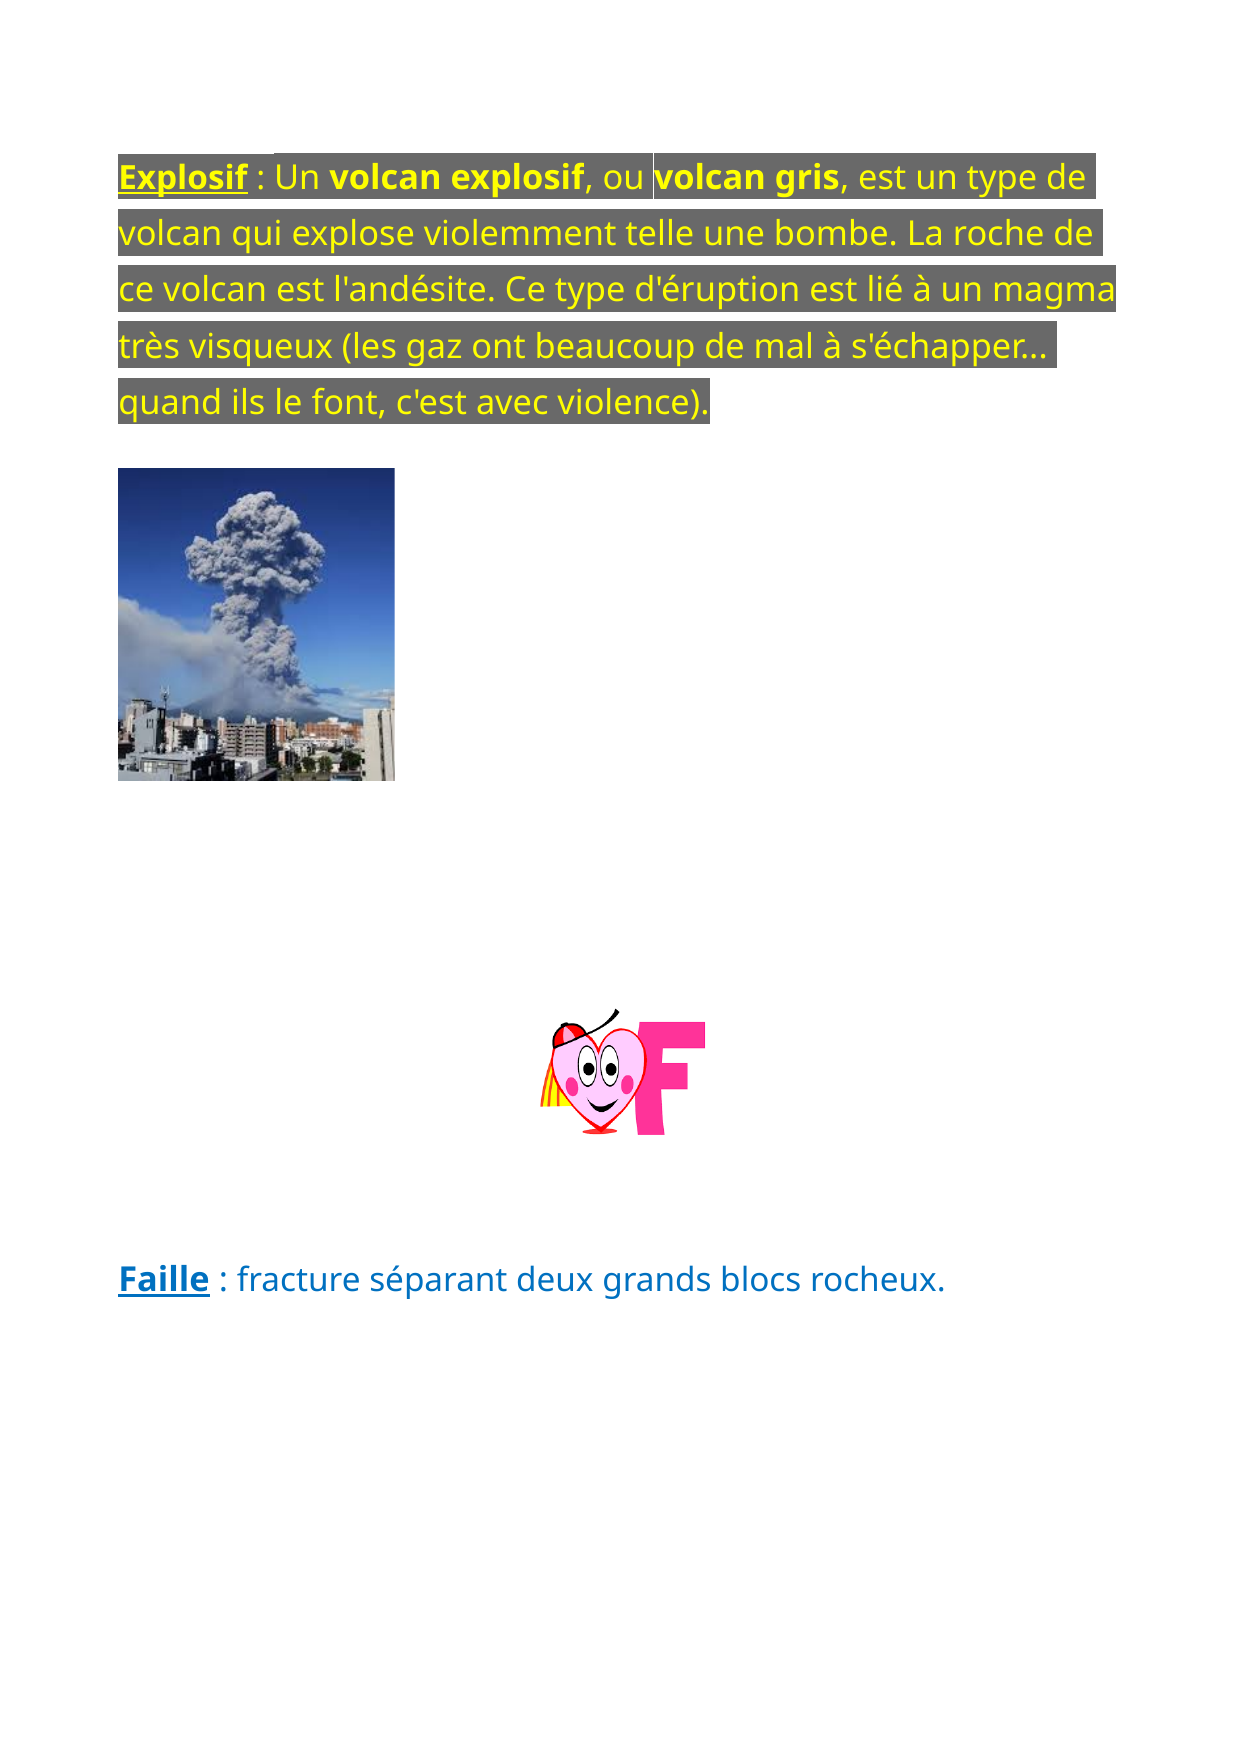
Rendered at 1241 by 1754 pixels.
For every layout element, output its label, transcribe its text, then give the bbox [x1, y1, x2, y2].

picture [118, 468, 395, 781]
text Faille : fracture séparant deux grands blocs rocheux. [118, 1254, 1122, 1301]
text Explosif : Un volcan explosif, ou volcan gris, est un type de volcan qui explose violemment telle une bombe. La roche de ce volcan est l'andésite. Ce type d'éruption est lié à un magma très visqueux (les gaz ont beaucoup de mal à s'échapper... quand ils le font, c'est avec violence). [118, 153, 1122, 424]
picture [532, 1008, 708, 1137]
